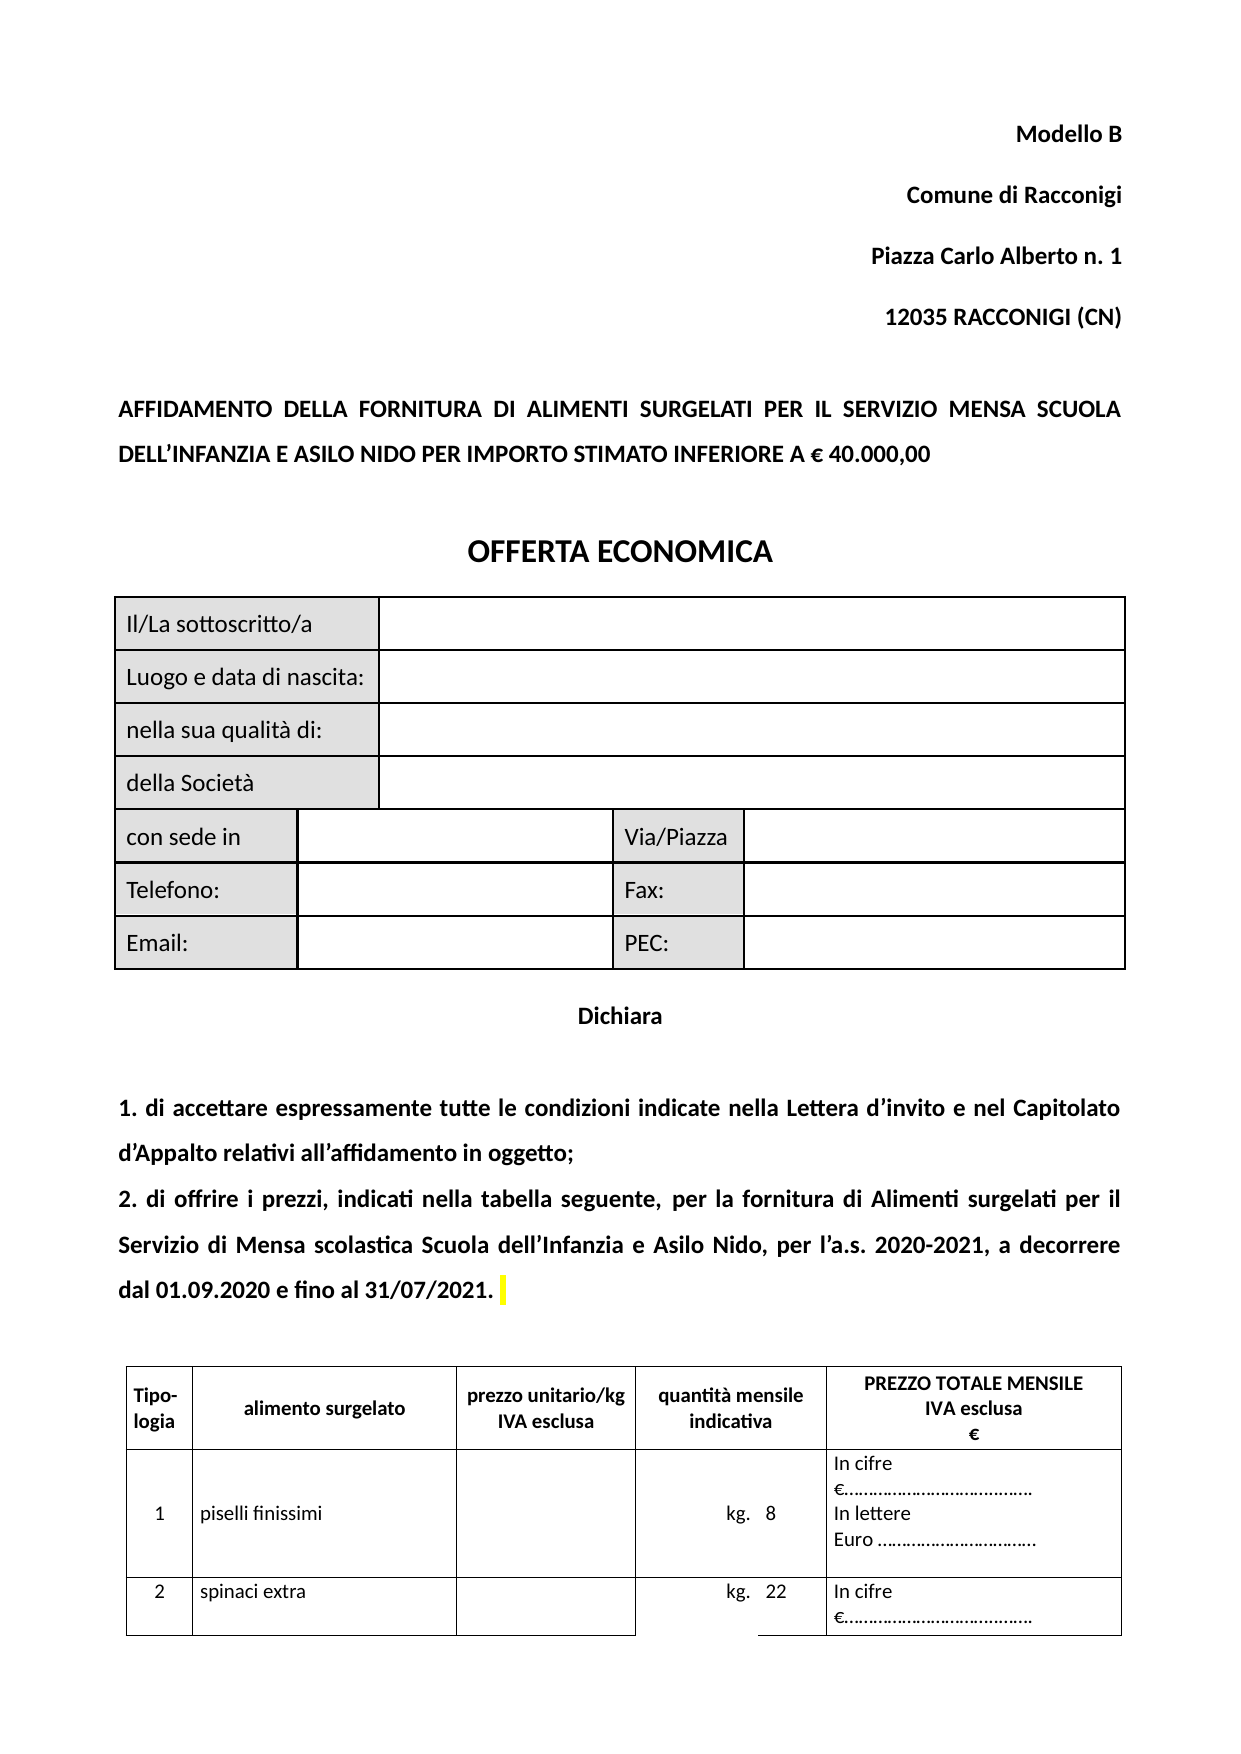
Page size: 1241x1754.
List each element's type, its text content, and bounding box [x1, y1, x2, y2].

table_cell [1122, 1449, 1127, 1577]
table_header prezzo unitario/kg IVA esclusa [457, 1367, 635, 1449]
text OFFERTA ECONOMICA [118, 530, 1122, 571]
table_cell Luogo e data di nascita: [116, 651, 378, 702]
table_cell 8 [758, 1450, 826, 1577]
table_cell [380, 704, 1124, 755]
table_header alimento surgelato [193, 1367, 456, 1449]
table_header [1122, 1366, 1127, 1449]
text Piazza Carlo Alberto n. 1 [118, 240, 1122, 271]
table_cell nella sua qualità di: [116, 704, 378, 755]
table_cell In cifre €…………………………..……. In lettere Euro …………………………… [827, 1450, 1121, 1577]
table_cell [457, 1578, 635, 1635]
table_cell della Società [116, 757, 378, 808]
table_cell con sede in [116, 810, 296, 861]
table_cell [380, 757, 1124, 808]
text 2. di offrire i prezzi, indicati nella tabella seguente, per la fornitura di Alimenti surgelati per il Servizio di Mensa scolastica Scuola dell’Infanzia e Asilo Nido, per l’a.s. 2020-2021, a decorrere dal 01.09.2020 e fino al 31/07/2021. [118, 1183, 1122, 1305]
table_cell spinaci extra [193, 1578, 456, 1635]
table_cell PEC: [614, 917, 743, 968]
table_cell kg. [636, 1450, 758, 1577]
table_cell [1122, 1577, 1127, 1635]
text Comune di Racconigi [118, 179, 1122, 210]
table_cell Via/Piazza [614, 810, 743, 861]
table_header quantità mensile indicativa [636, 1367, 826, 1449]
table_cell piselli finissimi [193, 1450, 456, 1577]
text 1. di accettare espressamente tutte le condizioni indicate nella Lettera d’invito e nel Capitolato d’Appalto relativi all’affidamento in oggetto; [118, 1092, 1122, 1168]
table_cell 2 [127, 1578, 192, 1635]
text Modello B [118, 118, 1122, 149]
table_header [118, 1366, 126, 1449]
table_cell [118, 1449, 126, 1577]
table_header Tipo- logia [127, 1367, 192, 1449]
table_header [380, 598, 1124, 649]
table_cell [457, 1450, 635, 1577]
table_cell [299, 917, 612, 968]
text 12035 RACCONIGI (CN) [118, 301, 1122, 332]
table_cell 1 [127, 1450, 192, 1577]
table_cell 22 [758, 1578, 826, 1635]
table_cell [118, 1577, 126, 1635]
table_cell [380, 651, 1124, 702]
table_header Il/La sottoscritto/a [116, 598, 378, 649]
table_cell Fax: [614, 864, 743, 914]
table_cell In cifre €…………………………..……. [827, 1578, 1121, 1635]
table_cell [745, 917, 1124, 968]
table_cell kg. [636, 1578, 758, 1635]
text Dichiara [118, 1000, 1122, 1031]
table_header PREZZO TOTALE MENSILE IVA esclusa € [827, 1367, 1121, 1449]
table_cell [299, 864, 612, 914]
table_cell [745, 810, 1124, 861]
table_cell Telefono: [116, 864, 296, 914]
table_cell Email: [116, 917, 296, 968]
text AFFIDAMENTO DELLA FORNITURA DI ALIMENTI SURGELATI PER IL SERVIZIO MENSA SCUOLA DELL’INFANZIA E ASILO NIDO PER IMPORTO STIMATO INFERIORE A € 40.000,00 [118, 393, 1122, 469]
table_cell [745, 864, 1124, 914]
table_cell [299, 810, 612, 861]
